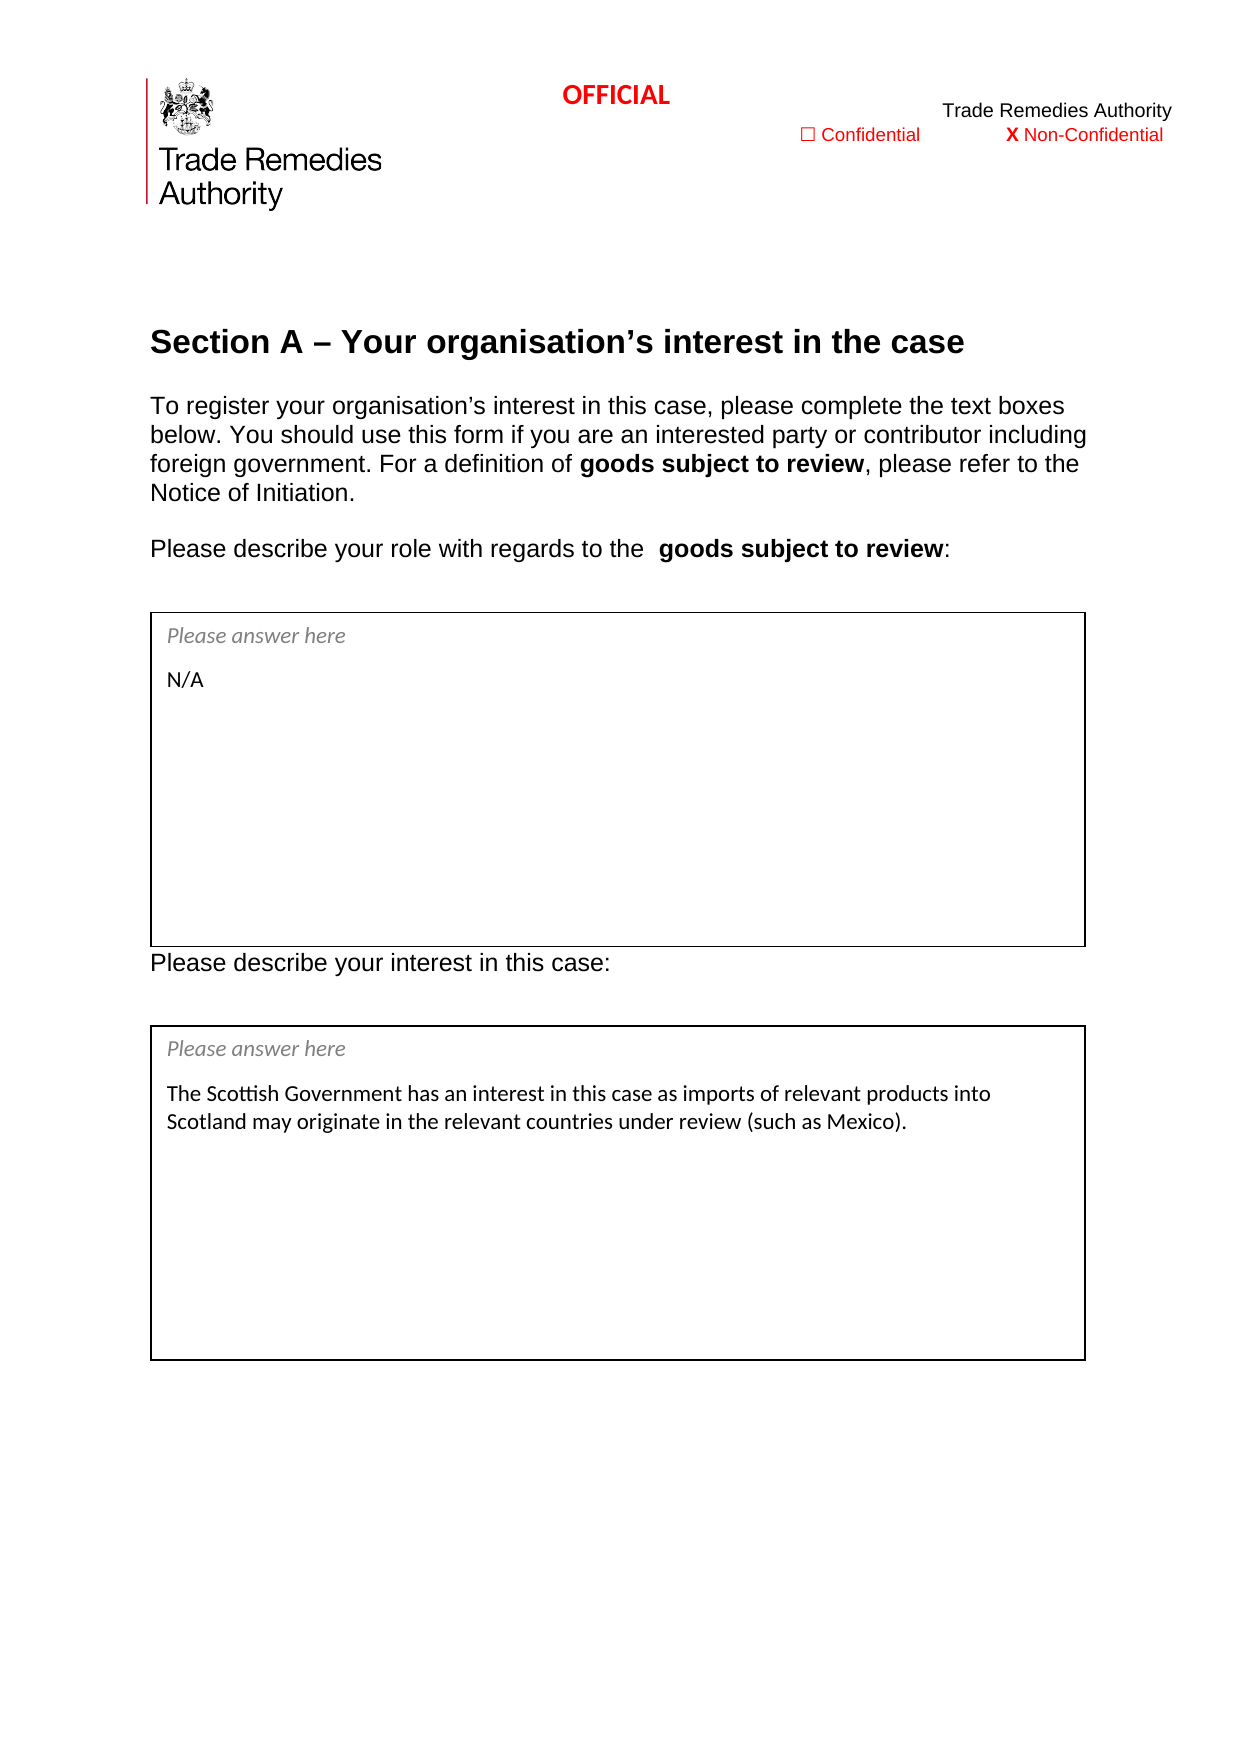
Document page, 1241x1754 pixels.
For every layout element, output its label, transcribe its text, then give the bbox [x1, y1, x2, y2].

text Please describe your role with regards to the goods subject to review: [150, 534, 1090, 563]
text To register your organisation’s interest in this case, please complete the text boxes below. You should use this form if you are an interested party or contributor including foreign government. For a definition of goods subject to review, please refer to the Notice of Initiation. [150, 391, 1090, 506]
subtitle Section A – Your organisation’s interest in the case [150, 322, 1090, 361]
text N/A [167, 665, 1069, 693]
text Please answer here [167, 1034, 1069, 1062]
text Please answer here [167, 621, 1069, 649]
text Please describe your interest in this case: [150, 636, 1090, 976]
text The Scottish Government has an interest in this case as imports of relevant products into Scotland may originate in the relevant countries under review (such as Mexico). [167, 1079, 1069, 1135]
